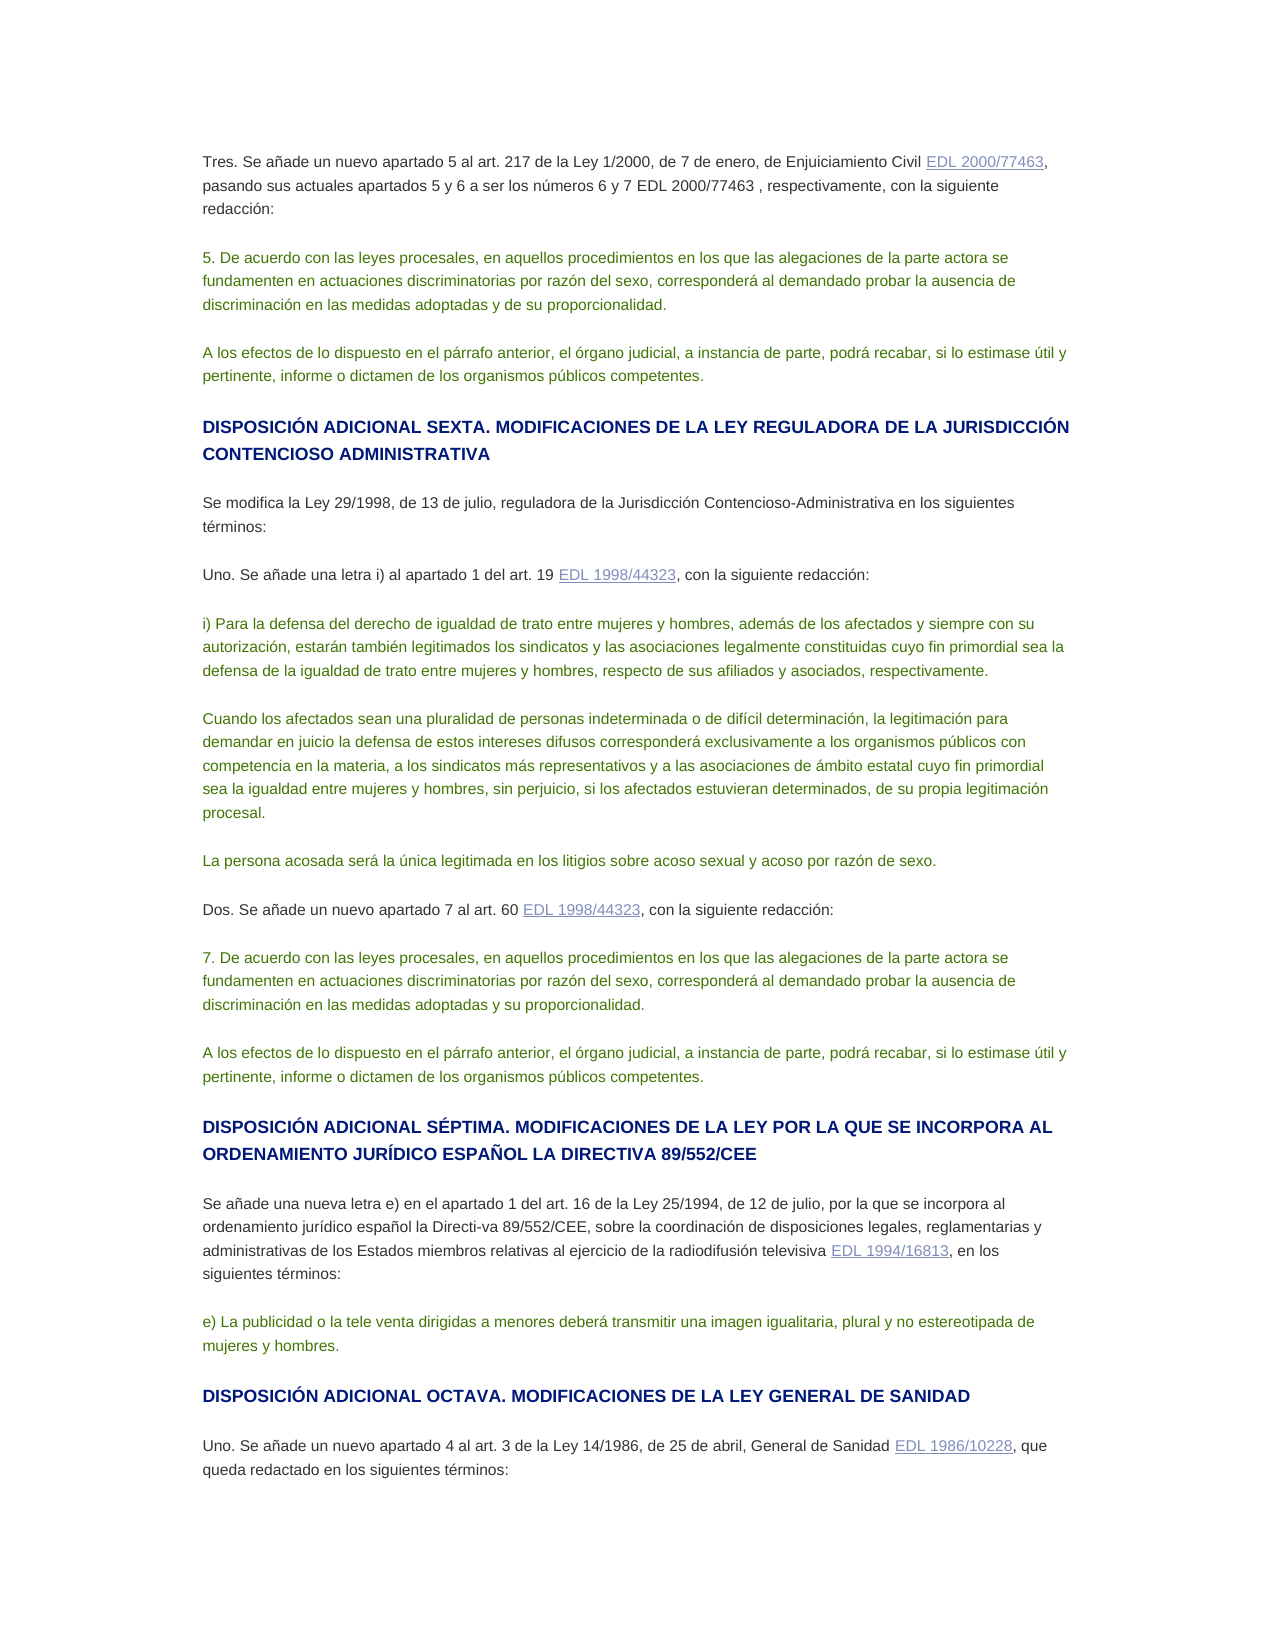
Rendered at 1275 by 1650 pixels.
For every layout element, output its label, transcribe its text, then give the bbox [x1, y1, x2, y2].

text i) Para la defensa del derecho de igualdad de trato entre mujeres y hombres, además de los afectados y siempre con su autorización, estarán también legitimados los sindicatos y las asociaciones legalmente constituidas cuyo fin primordial sea la defensa de la igualdad de trato entre mujeres y hombres, respecto de sus afiliados y asociados, respectivamente. [202, 609, 1073, 679]
text Disposición Adicional Sexta. Modificaciones de la Ley reguladora de la Jurisdicción Contencioso Administrativa [202, 410, 1073, 464]
text Disposición Adicional Octava. Modificaciones de la Ley General de Sanidad [202, 1380, 1073, 1406]
text Se añade una nueva letra e) en el apartado 1 del art. 16 de la Ley 25/1994, de 12 de julio, por la que se incorpora al ordenamiento jurídico español la Directi-va 89/552/CEE, sobre la coordinación de disposiciones legales, reglamentarias y administrativas de los Estados miembros relativas al ejercicio de la radiodifusión televisiva EDL 1994/16813, en los siguientes términos: [202, 1189, 1073, 1283]
text e) La publicidad o la tele venta dirigidas a menores deberá transmitir una imagen igualitaria, plural y no estereotipada de mujeres y hombres. [202, 1308, 1073, 1355]
text A los efectos de lo dispuesto en el párrafo anterior, el órgano judicial, a instancia de parte, podrá recabar, si lo estimase útil y pertinente, informe o dictamen de los organismos públicos competentes. [202, 1039, 1073, 1086]
text Se modifica la Ley 29/1998, de 13 de julio, reguladora de la Jurisdicción Contencioso-Administrativa en los siguientes términos: [202, 489, 1073, 536]
text La persona acosada será la única legitimada en los litigios sobre acoso sexual y acoso por razón de sexo. [202, 846, 1073, 870]
text Tres. Se añade un nuevo apartado 5 al art. 217 de la Ley 1/2000, de 7 de enero, de Enjuiciamiento Civil EDL 2000/77463, pasando sus actuales apartados 5 y 6 a ser los números 6 y 7 EDL 2000/77463 , respectivamente, con la siguiente redacción: [202, 148, 1073, 218]
text A los efectos de lo dispuesto en el párrafo anterior, el órgano judicial, a instancia de parte, podrá recabar, si lo estimase útil y pertinente, informe o dictamen de los organismos públicos competentes. [202, 338, 1073, 385]
text Uno. Se añade un nuevo apartado 4 al art. 3 de la Ley 14/1986, de 25 de abril, General de Sanidad EDL 1986/10228, que queda redactado en los siguientes términos: [202, 1431, 1073, 1478]
text 7. De acuerdo con las leyes procesales, en aquellos procedimientos en los que las alegaciones de la parte actora se fundamenten en actuaciones discriminatorias por razón del sexo, corresponderá al demandado probar la ausencia de discriminación en las medidas adoptadas y su proporcionalidad. [202, 943, 1073, 1014]
text Cuando los afectados sean una pluralidad de personas indeterminada o de difícil determinación, la legitimación para demandar en juicio la defensa de estos intereses difusos corresponderá exclusivamente a los organismos públicos con competencia en la materia, a los sindicatos más representativos y a las asociaciones de ámbito estatal cuyo fin primordial sea la igualdad entre mujeres y hombres, sin perjuicio, si los afectados estuvieran determinados, de su propia legitimación procesal. [202, 704, 1073, 821]
text Dos. Se añade un nuevo apartado 7 al art. 60 EDL 1998/44323, con la siguiente redacción: [202, 895, 1073, 918]
text 5. De acuerdo con las leyes procesales, en aquellos procedimientos en los que las alegaciones de la parte actora se fundamenten en actuaciones discriminatorias por razón del sexo, corresponderá al demandado probar la ausencia de discriminación en las medidas adoptadas y de su proporcionalidad. [202, 243, 1073, 313]
text Uno. Se añade una letra i) al apartado 1 del art. 19 EDL 1998/44323, con la siguiente redacción: [202, 561, 1073, 584]
text Disposición Adicional Séptima. Modificaciones de la Ley por la que se incorpora al ordenamiento jurídico español la Directiva 89/552/CEE [202, 1111, 1073, 1164]
